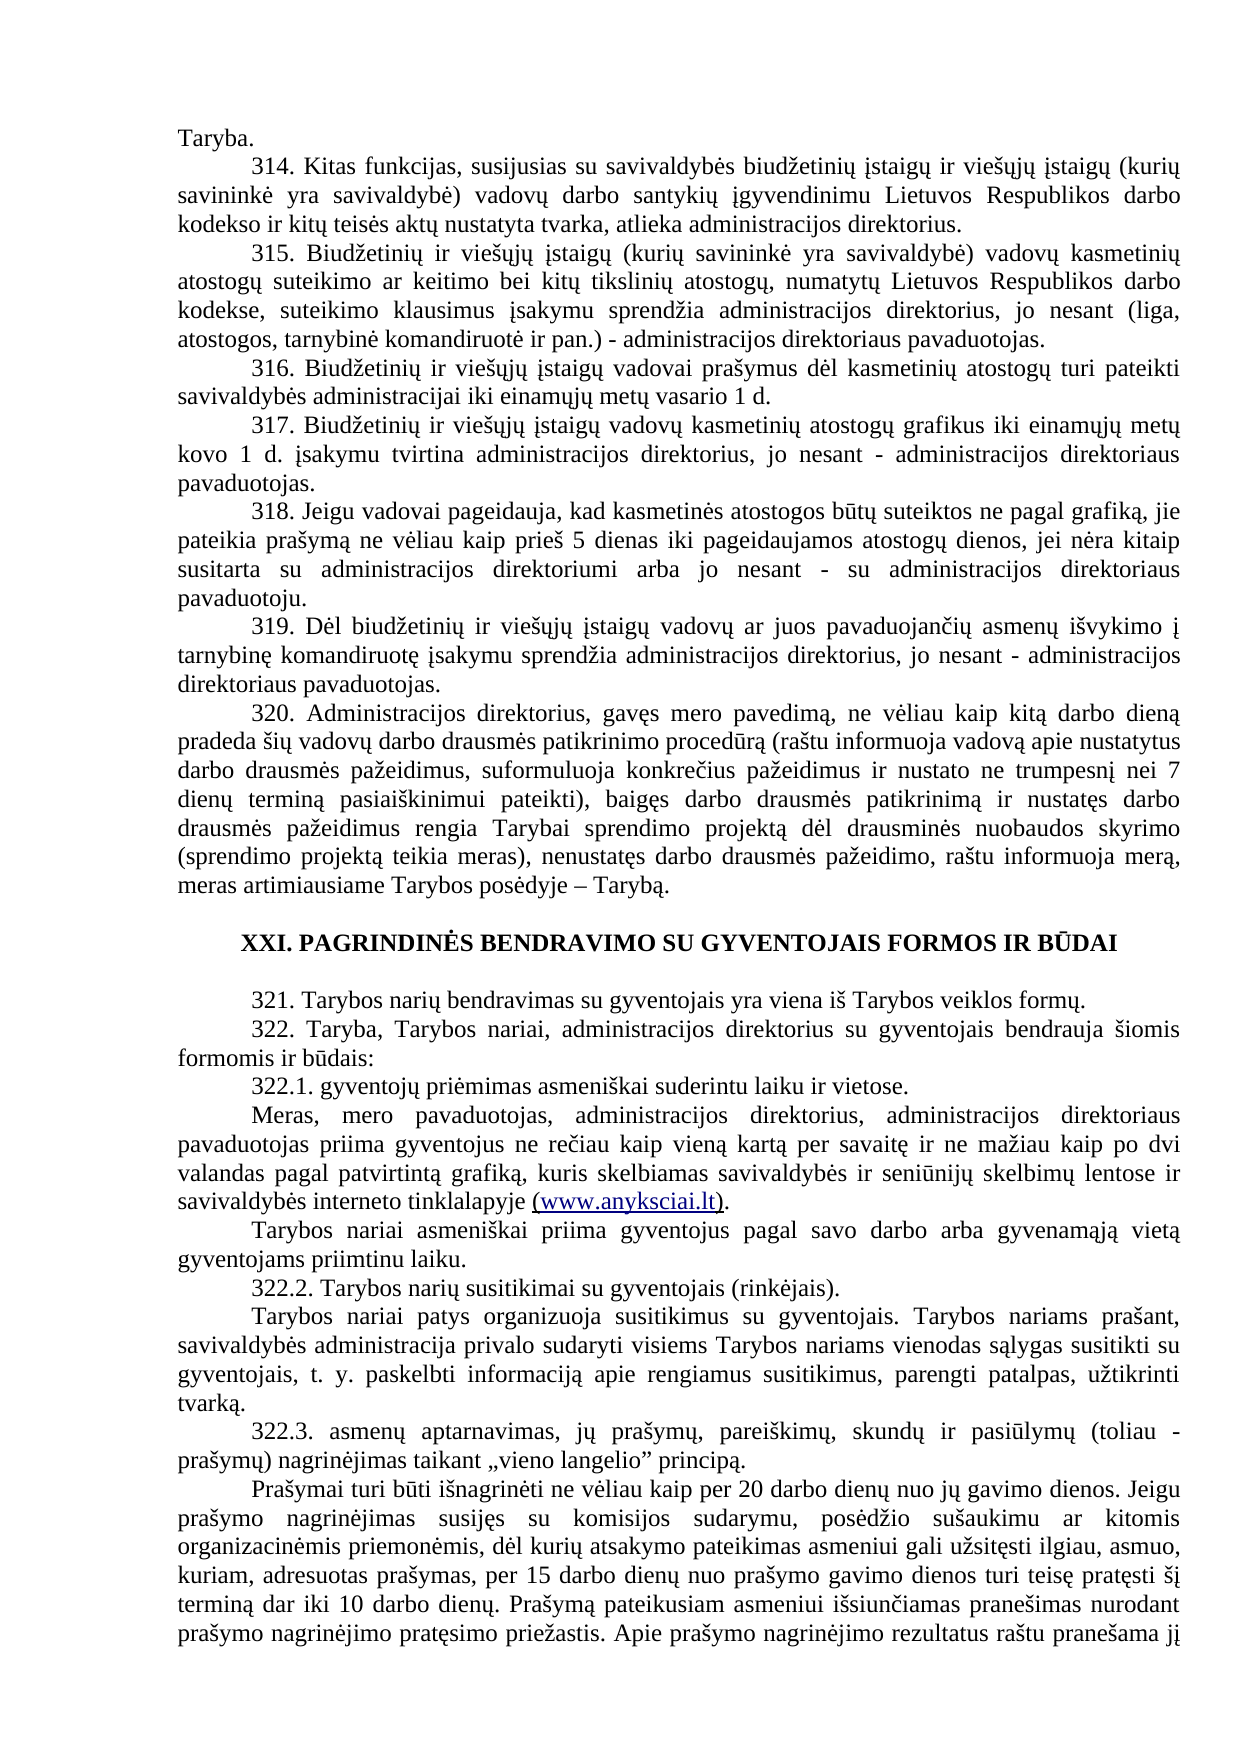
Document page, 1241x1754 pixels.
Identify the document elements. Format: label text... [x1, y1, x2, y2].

text 322. Taryba, Tarybos nariai, administracijos direktorius su gyventojais bendrauja šiomis formomis ir būdais: [177, 1014, 1181, 1071]
text Meras, mero pavaduotojas, administracijos direktorius, administracijos direktoriaus pavaduotojas priima gyventojus ne rečiau kaip vieną kartą per savaitę ir ne mažiau kaip po dvi valandas pagal patvirtintą grafiką, kuris skelbiamas savivaldybės ir seniūnijų skelbimų lentose ir savivaldybės interneto tinklalapyje (www.anyksciai.lt). [177, 1100, 1181, 1215]
text 316. Biudžetinių ir viešųjų įstaigų vadovai prašymus dėl kasmetinių atostogų turi pateikti savivaldybės administracijai iki einamųjų metų vasario 1 d. [177, 353, 1181, 410]
text 318. Jeigu vadovai pageidauja, kad kasmetinės atostogos būtų suteiktos ne pagal grafiką, jie pateikia prašymą ne vėliau kaip prieš 5 dienas iki pageidaujamos atostogų dienos, jei nėra kitaip susitarta su administracijos direktoriumi arba jo nesant - su administracijos direktoriaus pavaduotoju. [177, 496, 1181, 611]
text 319. Dėl biudžetinių ir viešųjų įstaigų vadovų ar juos pavaduojančių asmenų išvykimo į tarnybinę komandiruotę įsakymu sprendžia administracijos direktorius, jo nesant - administracijos direktoriaus pavaduotojas. [177, 611, 1181, 698]
text 317. Biudžetinių ir viešųjų įstaigų vadovų kasmetinių atostogų grafikus iki einamųjų metų kovo 1 d. įsakymu tvirtina administracijos direktorius, jo nesant - administracijos direktoriaus pavaduotojas. [177, 410, 1181, 496]
text 321. Tarybos narių bendravimas su gyventojais yra viena iš Tarybos veiklos formų. [177, 985, 1181, 1014]
text 322.3. asmenų aptarnavimas, jų prašymų, pareiškimų, skundų ir pasiūlymų (toliau - prašymų) nagrinėjimas taikant „vieno langelio” principą. [177, 1416, 1181, 1474]
text Tarybos nariai patys organizuoja susitikimus su gyventojais. Tarybos nariams prašant, savivaldybės administracija privalo sudaryti visiems Tarybos nariams vienodas sąlygas susitikti su gyventojais, t. y. paskelbti informaciją apie rengiamus susitikimus, parengti patalpas, užtikrinti tvarką. [177, 1301, 1181, 1416]
text Tarybos nariai asmeniškai priima gyventojus pagal savo darbo arba gyvenamąją vietą gyventojams priimtinu laiku. [177, 1215, 1181, 1273]
text 315. Biudžetinių ir viešųjų įstaigų (kurių savininkė yra savivaldybė) vadovų kasmetinių atostogų suteikimo ar keitimo bei kitų tikslinių atostogų, numatytų Lietuvos Respublikos darbo kodekse, suteikimo klausimus įsakymu sprendžia administracijos direktorius, jo nesant (liga, atostogos, tarnybinė komandiruotė ir pan.) - administracijos direktoriaus pavaduotojas. [177, 238, 1181, 353]
text 322.1. gyventojų priėmimas asmeniškai suderintu laiku ir vietose. [177, 1071, 1181, 1100]
text 322.2. Tarybos narių susitikimai su gyventojais (rinkėjais). [177, 1273, 1181, 1301]
text Taryba. [177, 123, 1181, 151]
text XXI. PAGRINDINĖS BENDRAVIMO SU GYVENTOJAIS FORMOS IR BŪDAI [177, 928, 1181, 956]
text Prašymai turi būti išnagrinėti ne vėliau kaip per 20 darbo dienų nuo jų gavimo dienos. Jeigu prašymo nagrinėjimas susijęs su komisijos sudarymu, posėdžio sušaukimu ar kitomis organizacinėmis priemonėmis, dėl kurių atsakymo pateikimas asmeniui gali užsitęsti ilgiau, asmuo, kuriam, adresuotas prašymas, per 15 darbo dienų nuo prašymo gavimo dienos turi teisę pratęsti šį terminą dar iki 10 darbo dienų. Prašymą pateikusiam asmeniui išsiunčiamas pranešimas nurodant prašymo nagrinėjimo pratęsimo priežastis. Apie prašymo nagrinėjimo rezultatus raštu pranešama jį [177, 1474, 1181, 1646]
text 314. Kitas funkcijas, susijusias su savivaldybės biudžetinių įstaigų ir viešųjų įstaigų (kurių savininkė yra savivaldybė) vadovų darbo santykių įgyvendinimu Lietuvos Respublikos darbo kodekso ir kitų teisės aktų nustatyta tvarka, atlieka administracijos direktorius. [177, 151, 1181, 238]
text 320. Administracijos direktorius, gavęs mero pavedimą, ne vėliau kaip kitą darbo dieną pradeda šių vadovų darbo drausmės patikrinimo procedūrą (raštu informuoja vadovą apie nustatytus darbo drausmės pažeidimus, suformuluoja konkrečius pažeidimus ir nustato ne trumpesnį nei 7 dienų terminą pasiaiškinimui pateikti), baigęs darbo drausmės patikrinimą ir nustatęs darbo drausmės pažeidimus rengia Tarybai sprendimo projektą dėl drausminės nuobaudos skyrimo (sprendimo projektą teikia meras), nenustatęs darbo drausmės pažeidimo, raštu informuoja merą, meras artimiausiame Tarybos posėdyje – Tarybą. [177, 698, 1181, 899]
